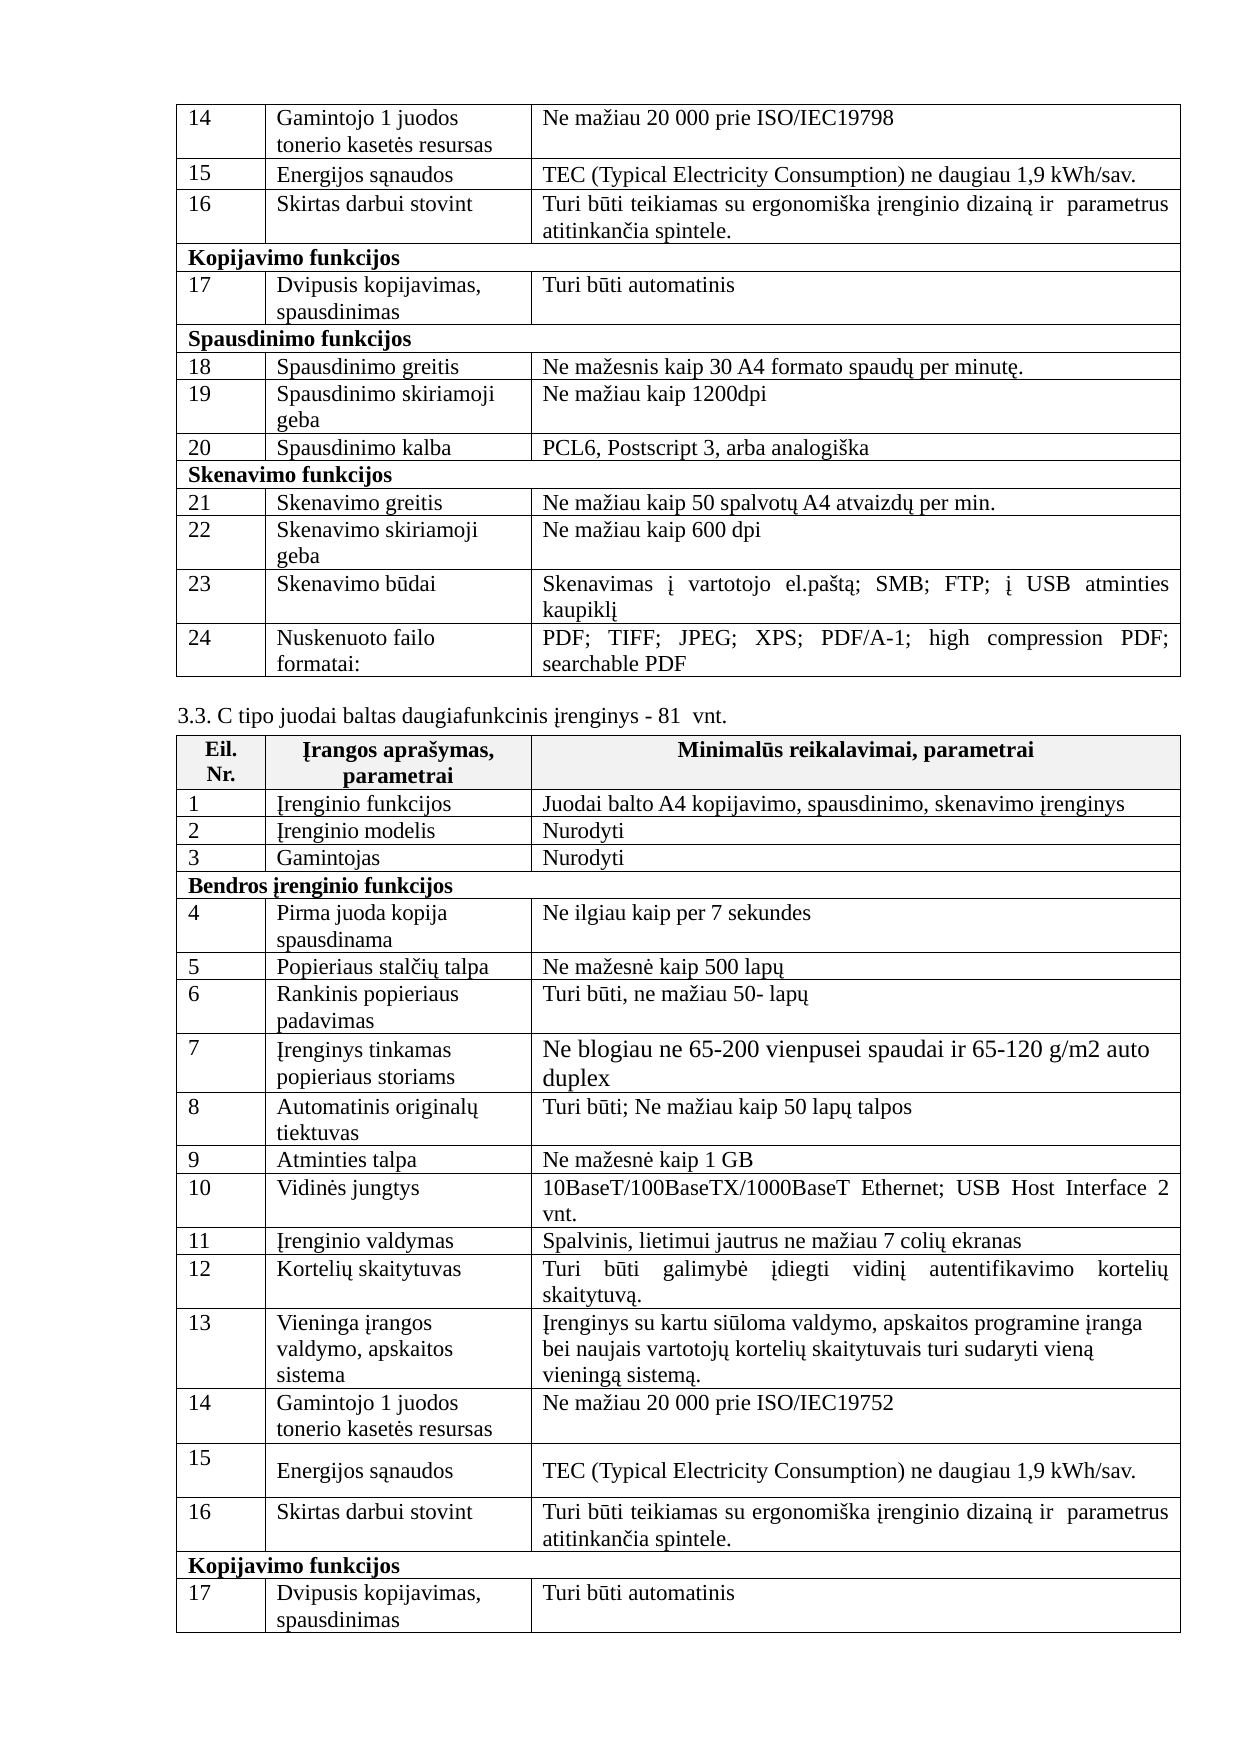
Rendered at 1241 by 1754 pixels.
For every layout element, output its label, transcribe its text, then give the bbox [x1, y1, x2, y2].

table_cell Skirtas darbui stovint [266, 1498, 531, 1551]
table_cell Spausdinimo funkcijos [177, 325, 1180, 352]
table_cell Ne mažesnė kaip 500 lapų [532, 953, 1180, 979]
table_cell 21 [177, 489, 265, 515]
table_cell 17 [177, 1579, 265, 1632]
table_cell Ne blogiau ne 65-200 vienpusei spaudai ir 65-120 g/m2 auto duplex [532, 1034, 1180, 1092]
table_cell Popieriaus stalčių talpa [266, 953, 531, 979]
table_cell Nurodyti [532, 817, 1180, 843]
table_cell Skenavimas į vartotojo el.paštą; SMB; FTP; į USB atminties kaupiklį [532, 570, 1180, 622]
table_cell 17 [177, 272, 265, 324]
table_cell Vieninga įrangos valdymo, apskaitos sistema [266, 1309, 531, 1388]
table_cell 7 [177, 1034, 265, 1092]
table_cell 16 [177, 1498, 265, 1551]
table_cell PDF; TIFF; JPEG; XPS; PDF/A-1; high compression PDF; searchable PDF [532, 624, 1180, 676]
table_cell Kortelių skaitytuvas [266, 1255, 531, 1308]
table_cell Ne mažesnė kaip 1 GB [532, 1146, 1180, 1173]
table_cell Kopijavimo funkcijos [177, 244, 1180, 271]
table_cell Turi būti automatinis [532, 1579, 1180, 1632]
table_cell 15 [177, 1444, 265, 1497]
table_cell Įrenginys su kartu siūloma valdymo, apskaitos programine įranga bei naujais vartotojų kortelių skaitytuvais turi sudaryti vieną vieningą sistemą. [532, 1309, 1180, 1388]
table_cell 6 [177, 980, 265, 1033]
table_cell 2 [177, 817, 265, 843]
table_cell 14 [177, 105, 265, 158]
table_cell Ne mažesnis kaip 30 A4 formato spaudų per minutę. [532, 353, 1180, 379]
table_cell Įrenginys tinkamas popieriaus storiams [266, 1034, 531, 1092]
table_cell Atminties talpa [266, 1146, 531, 1173]
table_cell 14 [177, 1389, 265, 1442]
table_cell 24 [177, 624, 265, 676]
table_cell 11 [177, 1228, 265, 1254]
table_cell Gamintojo 1 juodos tonerio kasetės resursas [266, 105, 531, 158]
table_cell Įrenginio funkcijos [266, 790, 531, 816]
table_cell Dvipusis kopijavimas, spausdinimas [266, 1579, 531, 1632]
table_cell Energijos sąnaudos [266, 159, 531, 189]
table_cell 10 [177, 1174, 265, 1227]
table_cell 1 [177, 790, 265, 816]
table_cell Spalvinis, lietimui jautrus ne mažiau 7 colių ekranas [532, 1228, 1180, 1254]
table_cell Įrenginio modelis [266, 817, 531, 843]
table_cell 10BaseT/100BaseTX/1000BaseT Ethernet; USB Host Interface 2 vnt. [532, 1174, 1180, 1227]
table_cell Skirtas darbui stovint [266, 190, 531, 243]
table_cell 12 [177, 1255, 265, 1308]
subtitle 3.3. C tipo juodai baltas daugiafunkcinis įrenginys - 81 vnt. [177, 702, 1181, 729]
table_cell Bendros įrenginio funkcijos [177, 872, 1180, 898]
table_cell Turi būti, ne mažiau 50- lapų [532, 980, 1180, 1033]
table_cell 16 [177, 190, 265, 243]
table_cell 3 [177, 845, 265, 871]
table_cell Skenavimo funkcijos [177, 461, 1180, 488]
table_cell Spausdinimo kalba [266, 434, 531, 460]
table_cell Kopijavimo funkcijos [177, 1552, 1180, 1578]
table_cell 4 [177, 899, 265, 952]
table_cell Gamintojo 1 juodos tonerio kasetės resursas [266, 1389, 531, 1442]
table_cell Pirma juoda kopija spausdinama [266, 899, 531, 952]
table_cell 5 [177, 953, 265, 979]
table_cell Ne mažiau 20 000 prie ISO/IEC19798 [532, 105, 1180, 158]
table_cell Spausdinimo skiriamoji geba [266, 380, 531, 433]
table_cell Energijos sąnaudos [266, 1444, 531, 1497]
table_cell Ne ilgiau kaip per 7 sekundes [532, 899, 1180, 952]
table_cell Turi būti teikiamas su ergonomiška įrenginio dizainą ir parametrus atitinkančia spintele. [532, 190, 1180, 243]
table_cell TEC (Typical Electricity Consumption) ne daugiau 1,9 kWh/sav. [532, 1444, 1180, 1497]
table_cell Ne mažiau kaip 1200dpi [532, 380, 1180, 433]
table_cell Spausdinimo greitis [266, 353, 531, 379]
table_cell Automatinis originalų tiektuvas [266, 1093, 531, 1145]
table_cell Ne mažiau kaip 50 spalvotų A4 atvaizdų per min. [532, 489, 1180, 515]
table_cell 13 [177, 1309, 265, 1388]
table_cell Turi būti galimybė įdiegti vidinį autentifikavimo kortelių skaitytuvą. [532, 1255, 1180, 1308]
table_cell Gamintojas [266, 845, 531, 871]
table_cell Turi būti; Ne mažiau kaip 50 lapų talpos [532, 1093, 1180, 1145]
table_cell Turi būti automatinis [532, 272, 1180, 324]
table_cell 15 [177, 159, 265, 189]
table_cell 22 [177, 516, 265, 569]
table_cell Nurodyti [532, 845, 1180, 871]
table_header Eil. Nr. [177, 736, 265, 789]
table_cell Ne mažiau 20 000 prie ISO/IEC19752 [532, 1389, 1180, 1442]
table_header Minimalūs reikalavimai, parametrai [532, 736, 1180, 789]
table_cell 18 [177, 353, 265, 379]
table_cell 19 [177, 380, 265, 433]
table_cell Skenavimo būdai [266, 570, 531, 622]
table_cell 23 [177, 570, 265, 622]
table_cell Skenavimo skiriamoji geba [266, 516, 531, 569]
table_cell Nuskenuoto failo formatai: [266, 624, 531, 676]
table_cell 9 [177, 1146, 265, 1173]
table_cell Turi būti teikiamas su ergonomiška įrenginio dizainą ir parametrus atitinkančia spintele. [532, 1498, 1180, 1551]
table_cell Vidinės jungtys [266, 1174, 531, 1227]
table_cell 8 [177, 1093, 265, 1145]
table_header Įrangos aprašymas, parametrai [266, 736, 531, 789]
table_cell Įrenginio valdymas [266, 1228, 531, 1254]
table_cell PCL6, Postscript 3, arba analogiška [532, 434, 1180, 460]
table_cell Skenavimo greitis [266, 489, 531, 515]
table_cell Juodai balto A4 kopijavimo, spausdinimo, skenavimo įrenginys [532, 790, 1180, 816]
table_cell 20 [177, 434, 265, 460]
table_cell Rankinis popieriaus padavimas [266, 980, 531, 1033]
table_cell TEC (Typical Electricity Consumption) ne daugiau 1,9 kWh/sav. [532, 159, 1180, 189]
table_cell Ne mažiau kaip 600 dpi [532, 516, 1180, 569]
table_cell Dvipusis kopijavimas, spausdinimas [266, 272, 531, 324]
